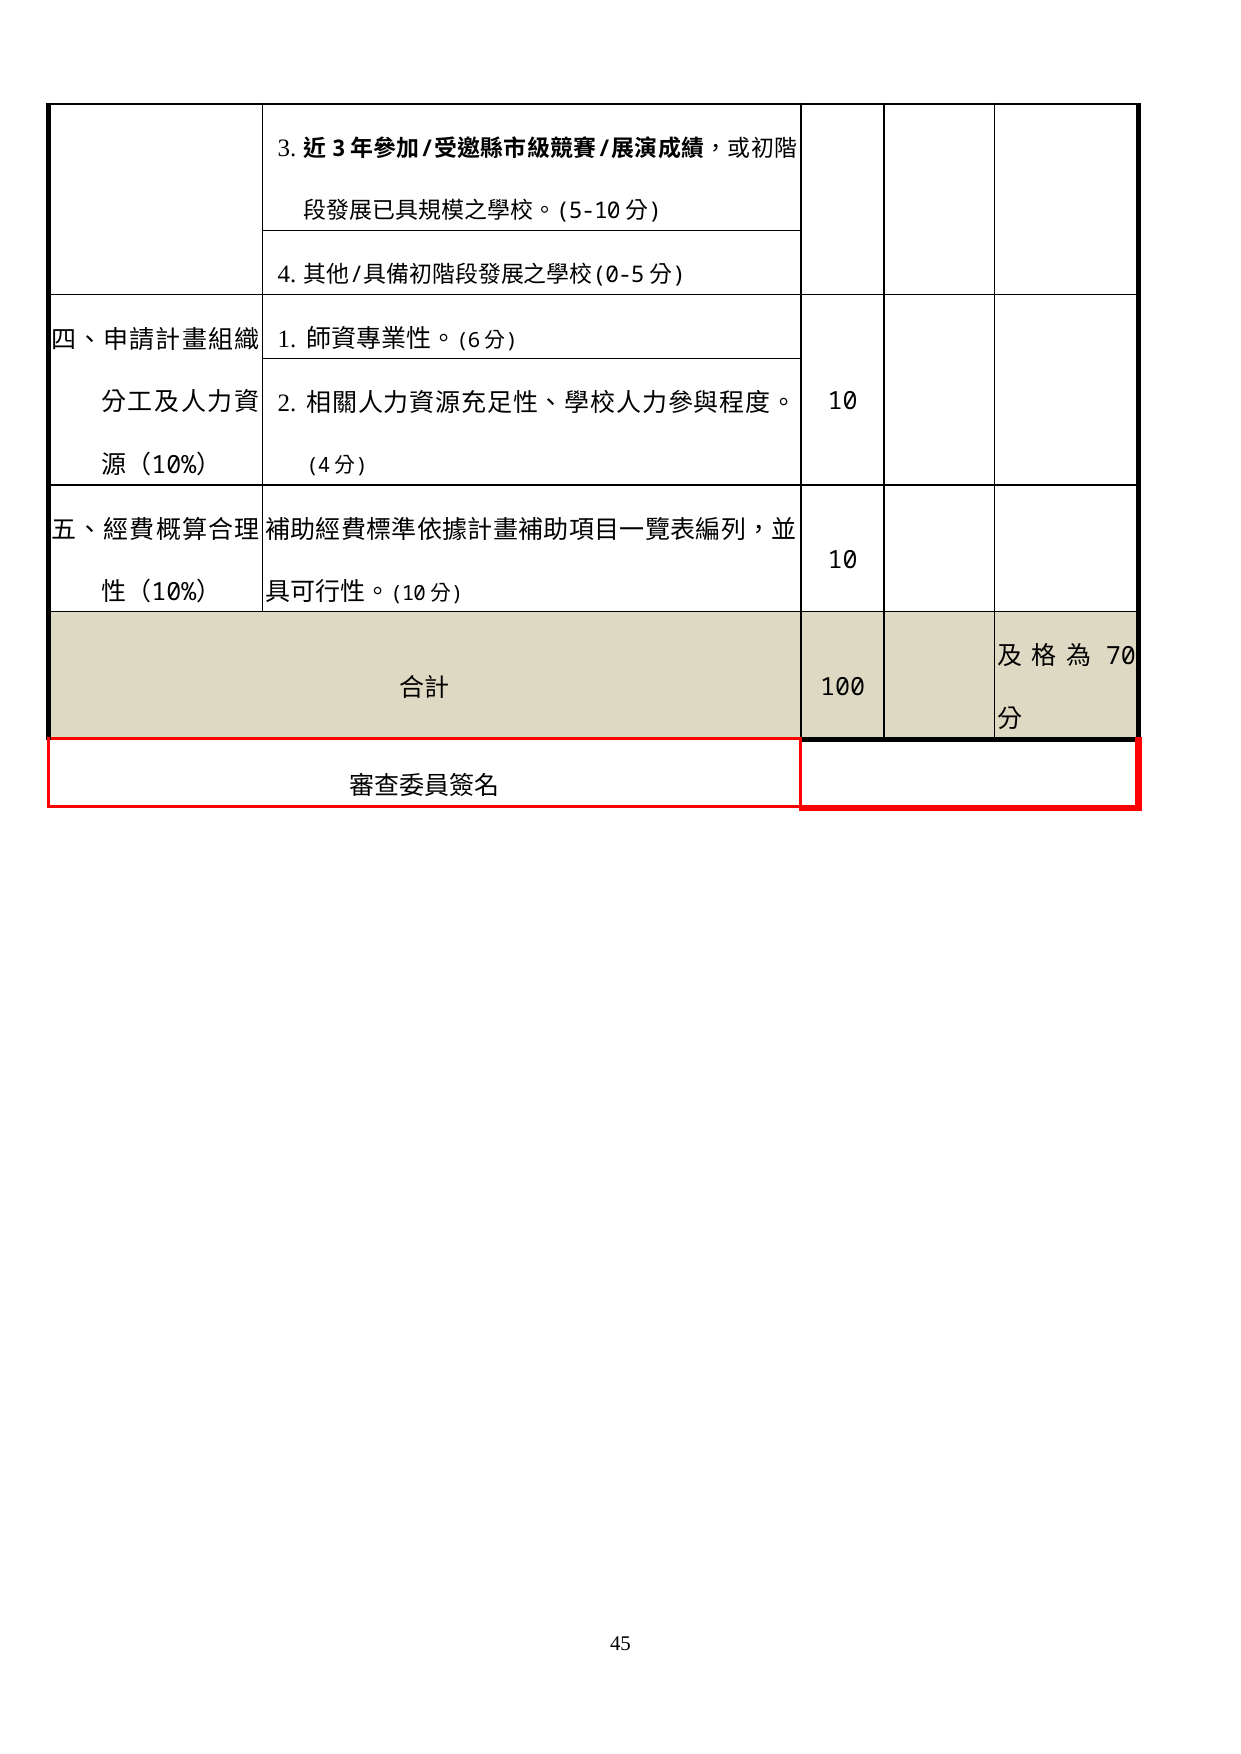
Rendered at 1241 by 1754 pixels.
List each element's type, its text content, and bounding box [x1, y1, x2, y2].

table_cell [802, 742, 1135, 804]
table_cell 四、申請計畫組織分工及人力資源（10%） [51, 295, 262, 484]
table_cell 近3年參加/受邀縣市級競賽/展演成績，或初階段發展已具規模之學校。(5-10分) [263, 105, 800, 229]
table_cell [885, 105, 994, 293]
table_cell 合計 [51, 612, 800, 737]
table_cell [995, 105, 1136, 293]
table_cell 師資專業性。(6分) [263, 295, 800, 358]
table_cell [885, 295, 994, 484]
table_cell 100 [802, 612, 883, 737]
table_cell 審查委員簽名 [50, 740, 799, 804]
table_cell 補助經費標準依據計畫補助項目一覽表編列，並具可行性。(10分) [263, 486, 800, 611]
table_cell [995, 486, 1136, 611]
table_cell 及格為70分 [995, 612, 1136, 737]
table_cell [802, 105, 883, 293]
table_cell 其他/具備初階段發展之學校(0-5分) [263, 231, 800, 293]
table_cell 五、經費概算合理性（10%） [51, 486, 262, 611]
table_cell 相關人力資源充足性、學校人力參與程度。(4分) [263, 359, 800, 484]
table_cell [995, 295, 1136, 484]
table_cell [885, 612, 994, 737]
table_cell [51, 105, 262, 293]
table_cell [885, 486, 994, 611]
table_cell 10 [802, 486, 883, 611]
table_cell 10 [802, 295, 883, 484]
